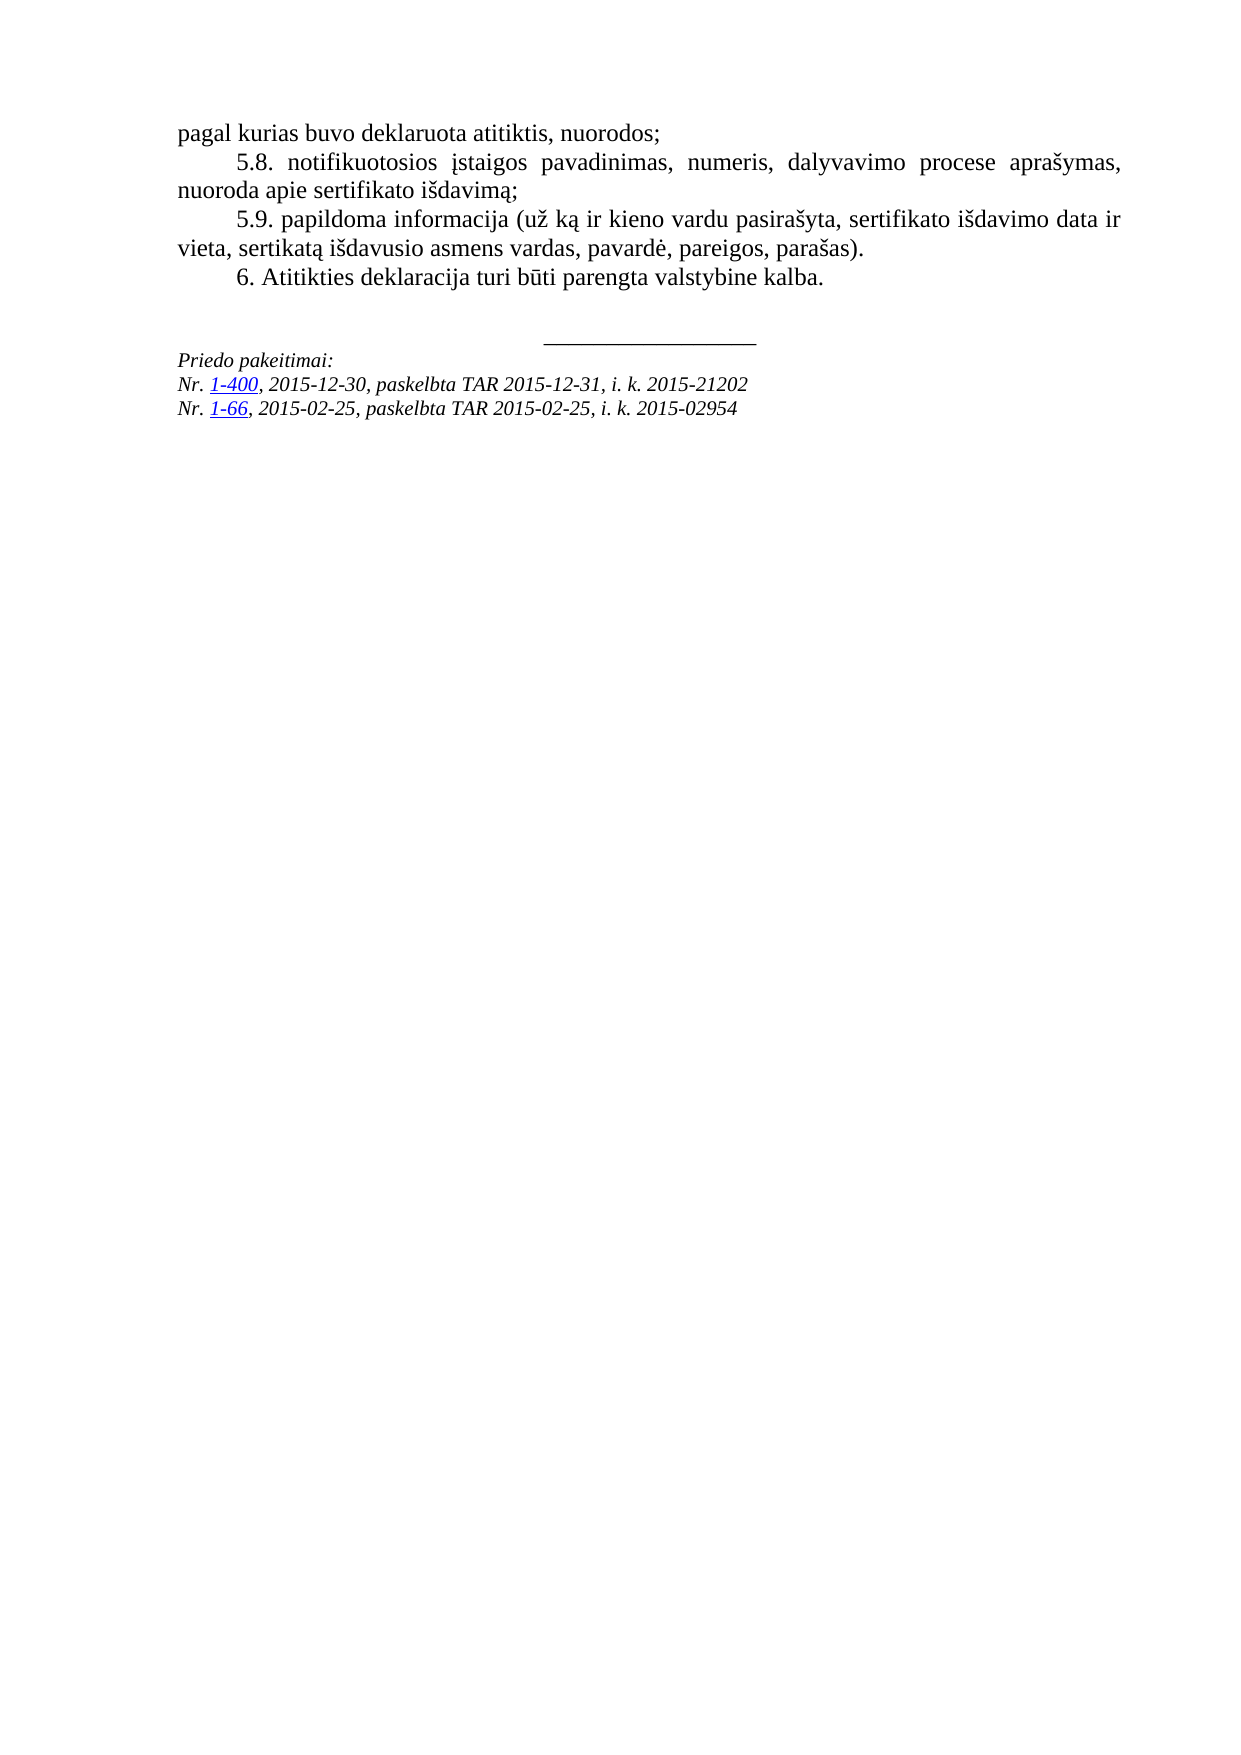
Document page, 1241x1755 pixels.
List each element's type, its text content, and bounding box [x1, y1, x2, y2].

text Nr. 1-400, 2015-12-30, paskelbta TAR 2015-12-31, i. k. 2015-21202 [177, 372, 1122, 396]
text Priedo pakeitimai: [177, 348, 1122, 372]
text 5.9. papildoma informacija (už ką ir kieno vardu pasirašyta, sertifikato išdavimo data ir vieta, sertikatą išdavusio asmens vardas, pavardė, pareigos, parašas). [177, 204, 1122, 262]
text _________________ [177, 319, 1122, 348]
text pagal kurias buvo deklaruota atitiktis, nuorodos; [177, 118, 1122, 147]
text 5.8. notifikuotosios įstaigos pavadinimas, numeris, dalyvavimo procese aprašymas, nuoroda apie sertifikato išdavimą; [177, 147, 1122, 204]
text 6. Atitikties deklaracija turi būti parengta valstybine kalba. [177, 262, 1122, 291]
text Nr. 1-66, 2015-02-25, paskelbta TAR 2015-02-25, i. k. 2015-02954 [177, 396, 1122, 420]
